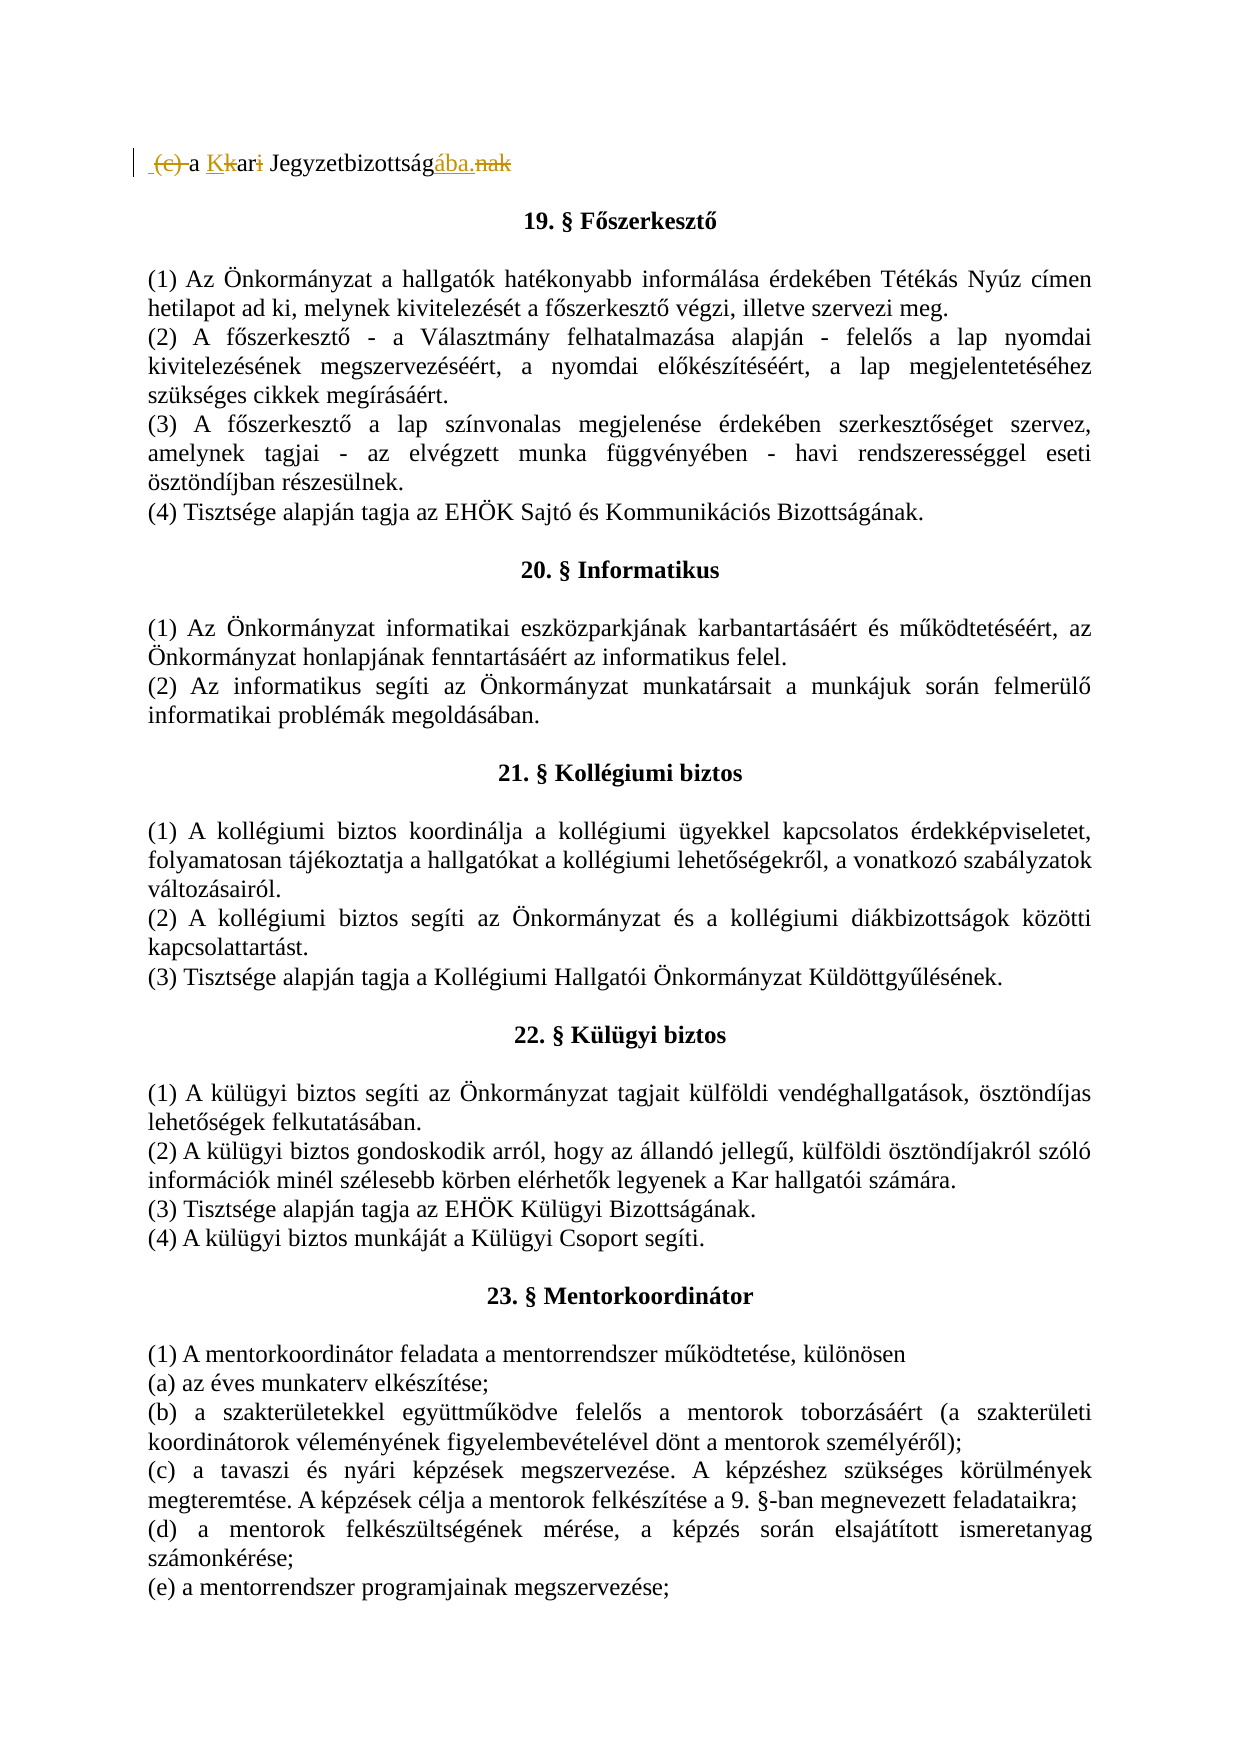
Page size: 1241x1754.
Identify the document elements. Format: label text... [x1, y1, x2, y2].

text (1) A mentorkoordinátor feladata a mentorrendszer működtetése, különösen [148, 1310, 1093, 1368]
text (a) az éves munkaterv elkészítése; [148, 1368, 1093, 1397]
text (1) A kollégiumi biztos koordinálja a kollégiumi ügyekkel kapcsolatos érdekképviseletet, folyamatosan tájékoztatja a hallgatókat a kollégiumi lehetőségekről, a vonatkozó szabályzatok változásairól. [148, 787, 1093, 903]
text 23. § Mentorkoordinátor [148, 1281, 1093, 1310]
text (4) A külügyi biztos munkáját a Külügyi Csoport segíti. [148, 1223, 1093, 1252]
text (3) A főszerkesztő a lap színvonalas megjelenése érdekében szerkesztőséget szervez, amelynek tagjai - az elvégzett munka függvényében - havi rendszerességgel eseti ösztöndíjban részesülnek. [148, 409, 1093, 496]
text (2) A külügyi biztos gondoskodik arról, hogy az állandó jellegű, külföldi ösztöndíjakról szóló információk minél szélesebb körben elérhetők legyenek a Kar hallgatói számára. [148, 1136, 1093, 1194]
text (4) Tisztsége alapján tagja az EHÖK Sajtó és Kommunikációs Bizottságának. [148, 496, 1093, 525]
text a Kar Jegyzetbizottságába. [148, 148, 1093, 177]
text (1) A külügyi biztos segíti az Önkormányzat tagjait külföldi vendéghallgatások, ösztöndíjas lehetőségek felkutatásában. [148, 1048, 1093, 1136]
text (3) Tisztsége alapján tagja az EHÖK Külügyi Bizottságának. [148, 1194, 1093, 1223]
text (b) a szakterületekkel együttműködve felelős a mentorok toborzásáért (a szakterületi koordinátorok véleményének figyelembevételével dönt a mentorok személyéről); [148, 1397, 1093, 1455]
text (1) Az Önkormányzat informatikai eszközparkjának karbantartásáért és működtetéséért, az Önkormányzat honlapjának fenntartásáért az informatikus felel. [148, 583, 1093, 671]
text (c) a tavaszi és nyári képzések megszervezése. A képzéshez szükséges körülmények megteremtése. A képzések célja a mentorok felkészítése a 9. §-ban megnevezett feladataikra; [148, 1455, 1093, 1513]
text 20. § Informatikus [148, 554, 1093, 583]
text 21. § Kollégiumi biztos [148, 758, 1093, 787]
text 19. § Főszerkesztő [148, 206, 1093, 235]
text (d) a mentorok felkészültségének mérése, a képzés során elsajátított ismeretanyag számonkérése; (e) a mentorrendszer programjainak megszervezése; [148, 1513, 1093, 1601]
text (2) A kollégiumi biztos segíti az Önkormányzat és a kollégiumi diákbizottságok közötti kapcsolattartást. [148, 903, 1093, 961]
text 22. § Külügyi biztos [148, 1019, 1093, 1048]
text (2) A főszerkesztő - a Választmány felhatalmazása alapján - felelős a lap nyomdai kivitelezésének megszervezéséért, a nyomdai előkészítéséért, a lap megjelentetéséhez szükséges cikkek megírásáért. [148, 322, 1093, 409]
text (3) Tisztsége alapján tagja a Kollégiumi Hallgatói Önkormányzat Küldöttgyűlésének. [148, 961, 1093, 990]
text (2) Az informatikus segíti az Önkormányzat munkatársait a munkájuk során felmerülő informatikai problémák megoldásában. [148, 671, 1093, 729]
text (1) Az Önkormányzat a hallgatók hatékonyabb informálása érdekében Tétékás Nyúz címen hetilapot ad ki, melynek kivitelezését a főszerkesztő végzi, illetve szervezi meg. [148, 235, 1093, 322]
